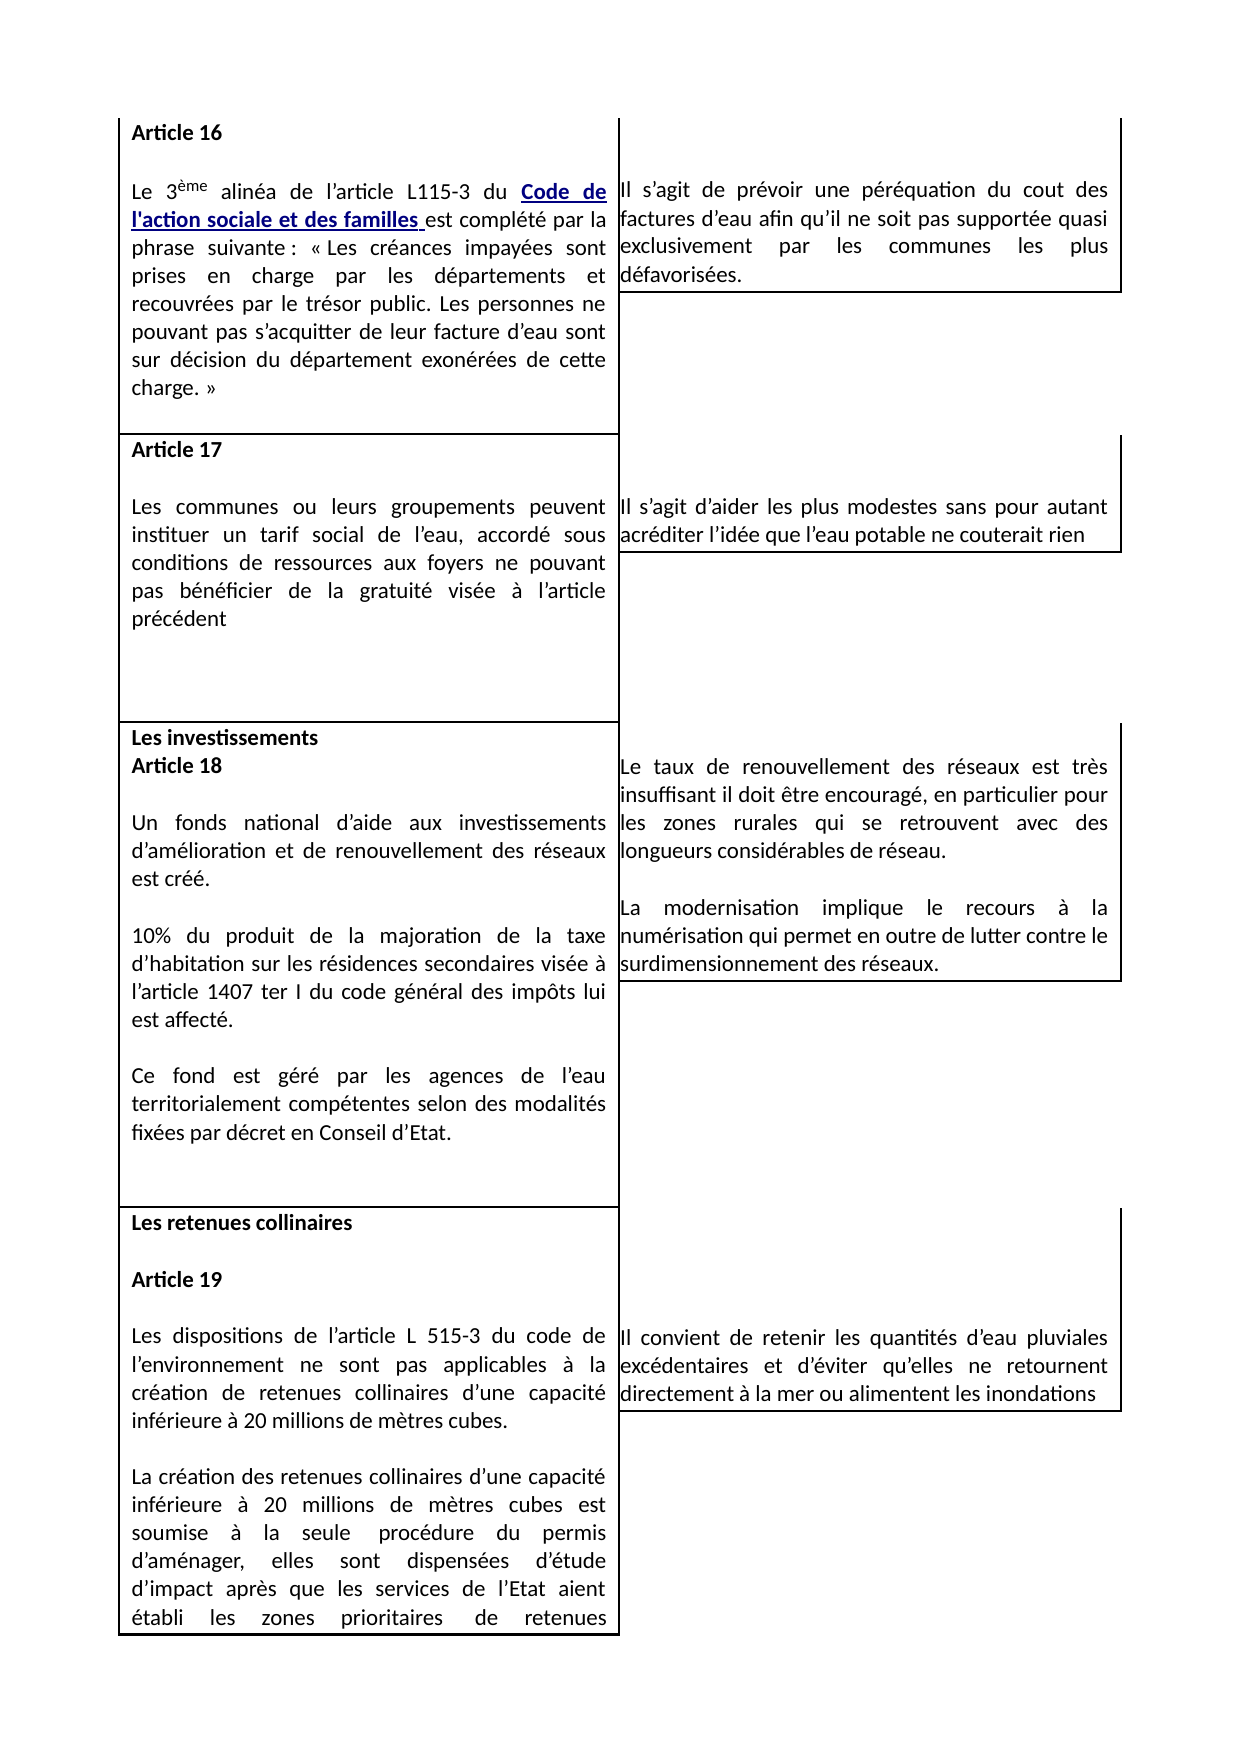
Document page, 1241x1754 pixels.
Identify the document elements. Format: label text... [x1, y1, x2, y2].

table_cell Les investissements Article 18 Un fonds national d’aide aux investissements d’amélioration et de renouvellement des réseaux est créé. 10% du produit de la majoration de la taxe d’habitation sur les résidences secondaires visée à l’article 1407 ter I du code général des impôts lui est affecté. Ce fond est géré par les agences de l’eau territorialement compétentes selon des modalités fixées par décret en Conseil d’Etat. [120, 723, 618, 1206]
table_cell [620, 1412, 1122, 1636]
table_cell [620, 982, 1122, 1208]
table_cell Il s’agit de prévoir une péréquation du cout des factures d’eau afin qu’il ne soit pas supportée quasi exclusivement par les communes les plus défavorisées. [620, 118, 1120, 291]
table_cell [620, 293, 1122, 435]
table_cell Article 16 Le 3ème alinéa de l’article L115-3 du Code de l'action sociale et des familles est complété par la phrase suivante : « Les créances impayées sont prises en charge par les départements et recouvrées par le trésor public. Les personnes ne pouvant pas s’acquitter de leur facture d’eau sont sur décision du département exonérées de cette charge. » [120, 118, 618, 433]
table_cell Article 17 Les communes ou leurs groupements peuvent instituer un tarif social de l’eau, accordé sous conditions de ressources aux foyers ne pouvant pas bénéficier de la gratuité visée à l’article précédent [120, 435, 618, 721]
table_cell Le taux de renouvellement des réseaux est très insuffisant il doit être encouragé, en particulier pour les zones rurales qui se retrouvent avec des longueurs considérables de réseau. La modernisation implique le recours à la numérisation qui permet en outre de lutter contre le surdimensionnement des réseaux. [620, 723, 1120, 980]
table_cell Il s’agit d’aider les plus modestes sans pour autant acréditer l’idée que l’eau potable ne couterait rien [620, 435, 1120, 551]
table_cell Il convient de retenir les quantités d’eau pluviales excédentaires et d’éviter qu’elles ne retournent directement à la mer ou alimentent les inondations [620, 1208, 1120, 1410]
table_cell [620, 553, 1122, 723]
table_cell Les retenues collinaires Article 19 Les dispositions de l’article L 515-3 du code de l’environnement ne sont pas applicables à la création de retenues collinaires d’une capacité inférieure à 20 millions de mètres cubes. La création des retenues collinaires d’une capacité inférieure à 20 millions de mètres cubes est soumise à la seule procédure du permis d’aménager, elles sont dispensées d’étude d’impact après que les services de l’Etat aient établi les zones prioritaires de retenues [120, 1208, 618, 1633]
